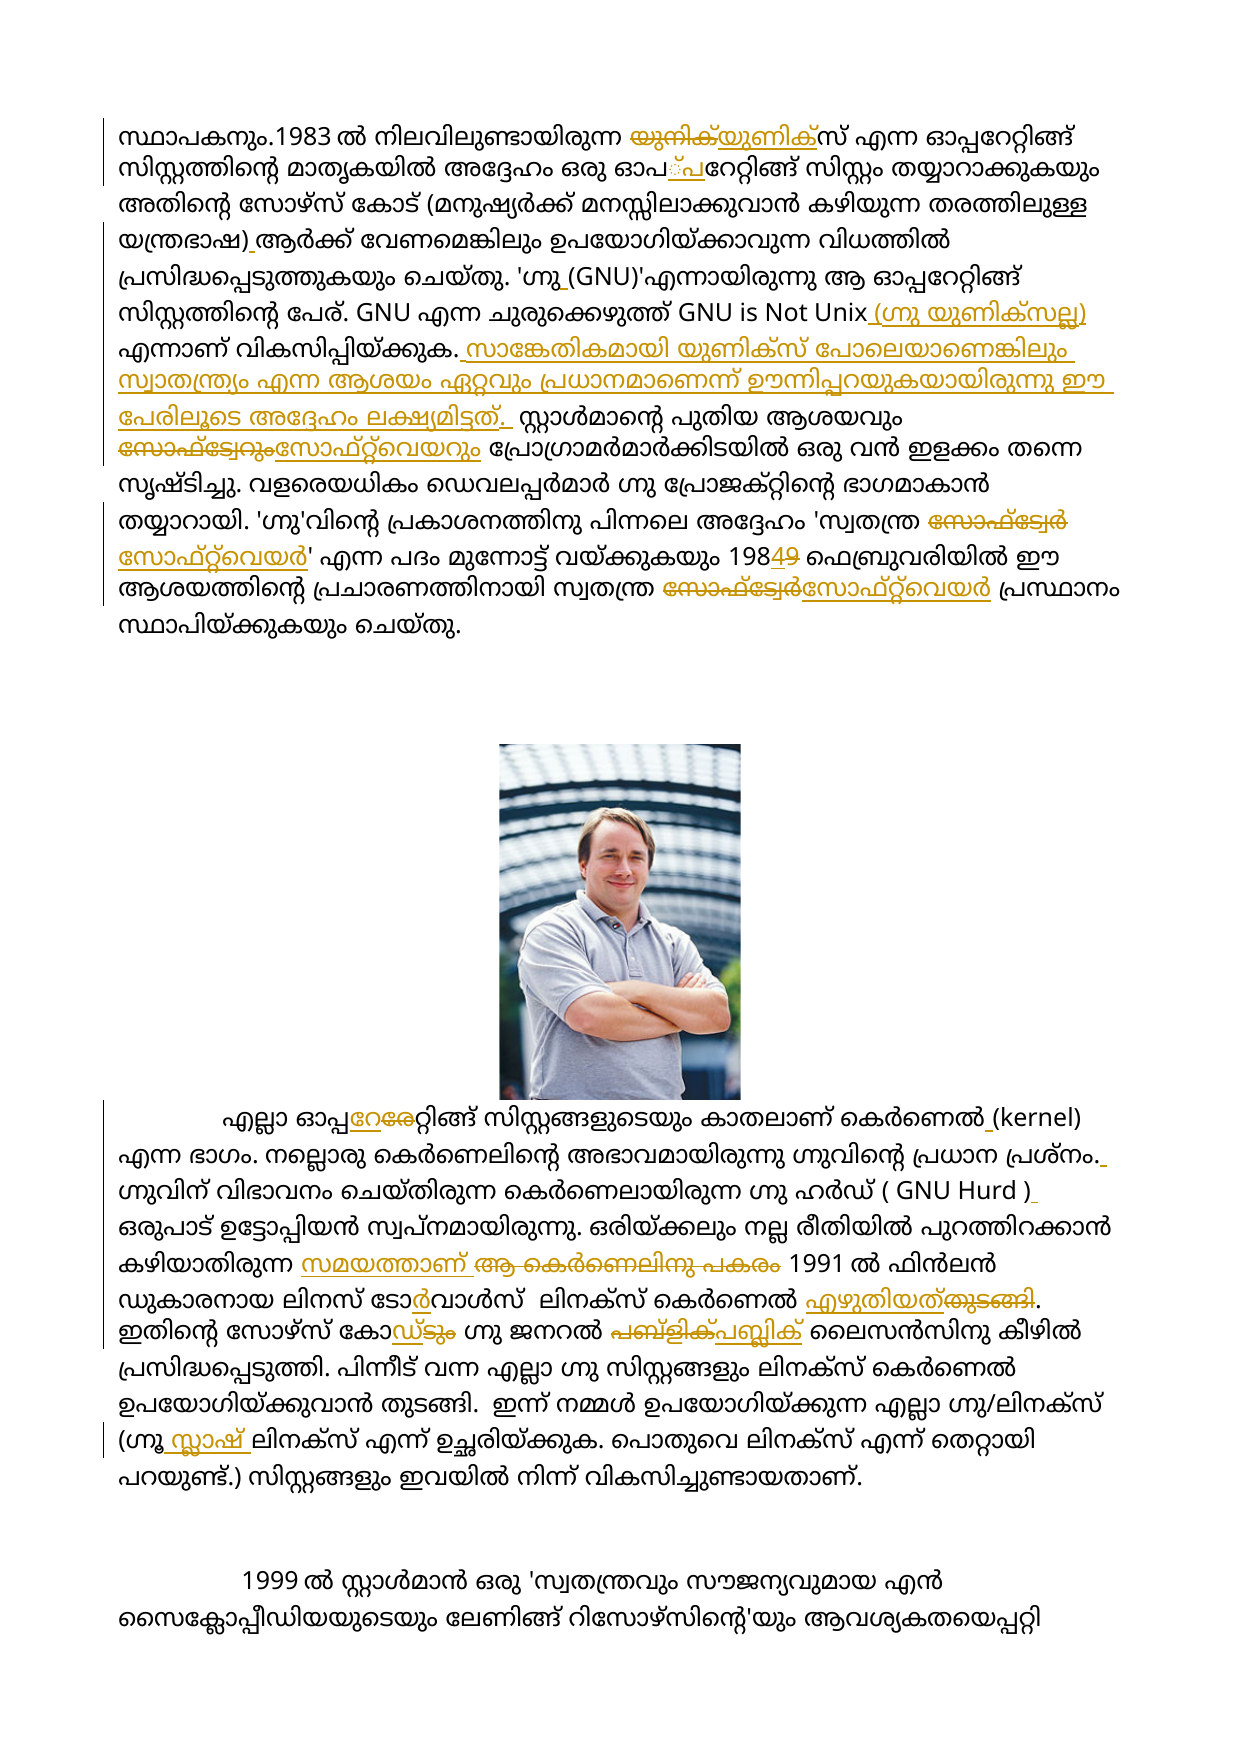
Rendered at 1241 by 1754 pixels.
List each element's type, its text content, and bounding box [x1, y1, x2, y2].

picture [499, 744, 741, 1100]
text എല്ലാ ഓപ്പറേറ്റിങ്ങ് സിസ്റ്റങ്ങളുടെയും കാതലാണ് കെര്‍ണെല്‍ (kernel) എന്ന ഭാഗം. നല്ലൊരു കെര്‍ണെലിന്റെ അഭാവമായിരുന്നു ഗ്നുവിന്റെ പ്രധാന പ്രശ്നം. ഗ്നുവിന് വിഭാവനം ചെയ്തിരുന്ന കെര്‍ണെലായിരുന്ന ഗ്നു ഹര്‍ഡ് ( GNU Hurd ) ഒരുപാട് ഉട്ടോപ്പിയന്‍ സ്വപ്നമായിരുന്നു. ഒരിയ്ക്കലും നല്ല രീതിയില്‍ പുറത്തിറക്കാന്‍ കഴിയാതിരുന്ന സമയത്താണ് 1991ല്‍ ഫിന്‍ലന്‍ഡുകാരനായ ലിനസ് ടോര്‍വാള്‍സ് ലിനക്സ് കെര്‍ണെല്‍ എഴുതിയത്. ഇതിന്റെ സോഴ്സ് കോഡ് ഗ്നു ജനറല്‍ പബ്ലിക് ലൈസന്‍സിനു കീഴില്‍ പ്രസിദ്ധപ്പെടുത്തി. പിന്നീട് വന്ന എല്ലാ ഗ്നു സിസ്റ്റങ്ങളും ലിനക്സ് കെര്‍ണെല്‍ ഉപയോഗിയ്ക്കുവാന്‍ തുടങ്ങി. ഇന്ന് നമ്മള്‍ ഉപയോഗിയ്ക്കുന്ന എല്ലാ ഗ്നു/ലിനക്സ് (ഗ്നൂ സ്ലാഷ് ലിനക്സ് എന്ന് ഉച്ഛരിയ്ക്കുക. പൊതുവെ ലിനക്സ് എന്ന് തെറ്റായി പറയുണ്ട്.) സിസ്റ്റങ്ങളും ഇവയില്‍ നിന്ന് വികസിച്ചുണ്ടായതാണ്. [118, 745, 1122, 1495]
text ഉപാധികളില്ലതെയുള്ള പങ്കുവയ്ക്കലിലൂടെയും സഹകരണത്തിലൂടെയും അറിവിനെയും സാങ്കേതിക വിദ്യയേയും അനന്തമായി വളരാനനുവധിയ്കൂക എന്ന ലക്ഷ്യം വച്ച് മുന്നേറുകയും അത്ഭുതകരവും മഹനീയവുമായ വിജയം കൈവരിച്ചവരുടെയും കഥയാണ് സ്വതന്ത്ര സോഫ്ട് വേറിന്റെയും അതോടൊപ്പം സ്വതന്ത്ര വിജ്ഞാനകോശമായ വിക്കിപ്പീഡിയയുടെയും കഥ. മസാച്ചുസെറ്റ്സ് ഇന്‍സ്റ്റിറ്റ്യൂട്ട് ഓഫ് ടെക്നോളജിയിലെ വിദ്യാര്‍ത്ഥിയായിരുന്ന റിച്ചാഡ് സ്റ്റാള്‍മാന്‍ എന്ന പ്രോഗ്രാമറാണ് സ്വതന്ത്ര സോഫ്റ്റ്‌വെയര്‍ എന്ന ആശയത്തിന്റെ ഉപജ്ഞാതാവും സ്വതന്ത്ര സോഫ്റ്റ്‌വെയര്‍ പ്രസ്ഥാനത്തിന്റെ സ്ഥാപകനും.1983ല്‍ നിലവിലുണ്ടായിരുന്ന യുണിക്സ് എന്ന ഓപ്പറേറ്റിങ്ങ് സിസ്റ്റത്തിന്റെ മാതൃകയില്‍ അദ്ദേഹം ഒരു ഓപ്പറേറ്റിങ്ങ് സിസ്റ്റം തയ്യാറാക്കുകയും അതിന്റെ സോഴ്സ് കോട് (മനുഷ്യര്‍ക്ക് മനസ്സിലാക്കുവാന്‍ കഴിയുന്ന തരത്തിലുള്ള യന്ത്രഭാഷ) ആര്‍ക്ക് വേണമെങ്കിലും ഉപയോഗിയ്ക്കാവുന്ന വിധത്തില്‍ പ്രസിദ്ധപ്പെടുത്തുകയും ചെയ്തു. 'ഗ്നു (GNU)'എന്നായിരുന്നു ആ ഓപ്പറേറ്റിങ്ങ് സിസ്റ്റത്തിന്റെ പേര്. GNU എന്ന ചുരുക്കെഴുത്ത് GNU is Not Unix (ഗ്നു യുണിക്സല്ല) എന്നാണ് വികസിപ്പിയ്ക്കുക. സാങ്കേതികമായി യുണിക്സ് പോലെയാണെങ്കിലും സ്വാതന്ത്ര്യം എന്ന ആശയം ഏറ്റവും പ്രധാനമാണെന്ന് ഊന്നിപ്പറയുകയായിരുന്നു ഈ പേരിലൂടെ അദ്ദേഹം ലക്ഷ്യമിട്ടത്. സ്റ്റാള്‍മാന്റെ പുതിയ ആശയവും സോഫ്റ്റ്‌വെയറും പ്രോഗ്രാമര്‍മാര്‍ക്കിടയില്‍ ഒരു വന്‍ ഇളക്കം തന്നെ സൃഷ്ടിച്ചു. വളരെയധികം ഡെവലപ്പര്‍മാര്‍ ഗ്നു പ്രോജക്റ്റിന്റെ ഭാഗമാകാന്‍ തയ്യാറായി. 'ഗ്നു'വിന്റെ പ്രകാശനത്തിനു പിന്നലെ അദ്ദേഹം 'സ്വതന്ത്ര സോഫ്റ്റ്‌വെയര്‍' എന്ന പദം മുന്നോട്ട് വയ്ക്കുകയും 1984 ഫെബ്രുവരിയില്‍ ഈ ആശയത്തിന്റെ പ്രചാരണത്തിനായി സ്വതന്ത്ര സോഫ്റ്റ്‌വെയര്‍ പ്രസ്ഥാനം സ്ഥാപിയ്ക്കുകയും ചെയ്തു. [118, 118, 1122, 643]
text 1999ല്‍ സ്റ്റാള്‍മാന്‍ ഒരു 'സ്വതന്ത്രവും സൗജന്യവുമായ എന്‍സൈക്ലോപ്പീഡിയയുടെയും ലേണിങ്ങ് റിസോഴ്സിന്റെ'യും ആവശ്യകതയെപ്പറ്റി [118, 1563, 1122, 1636]
